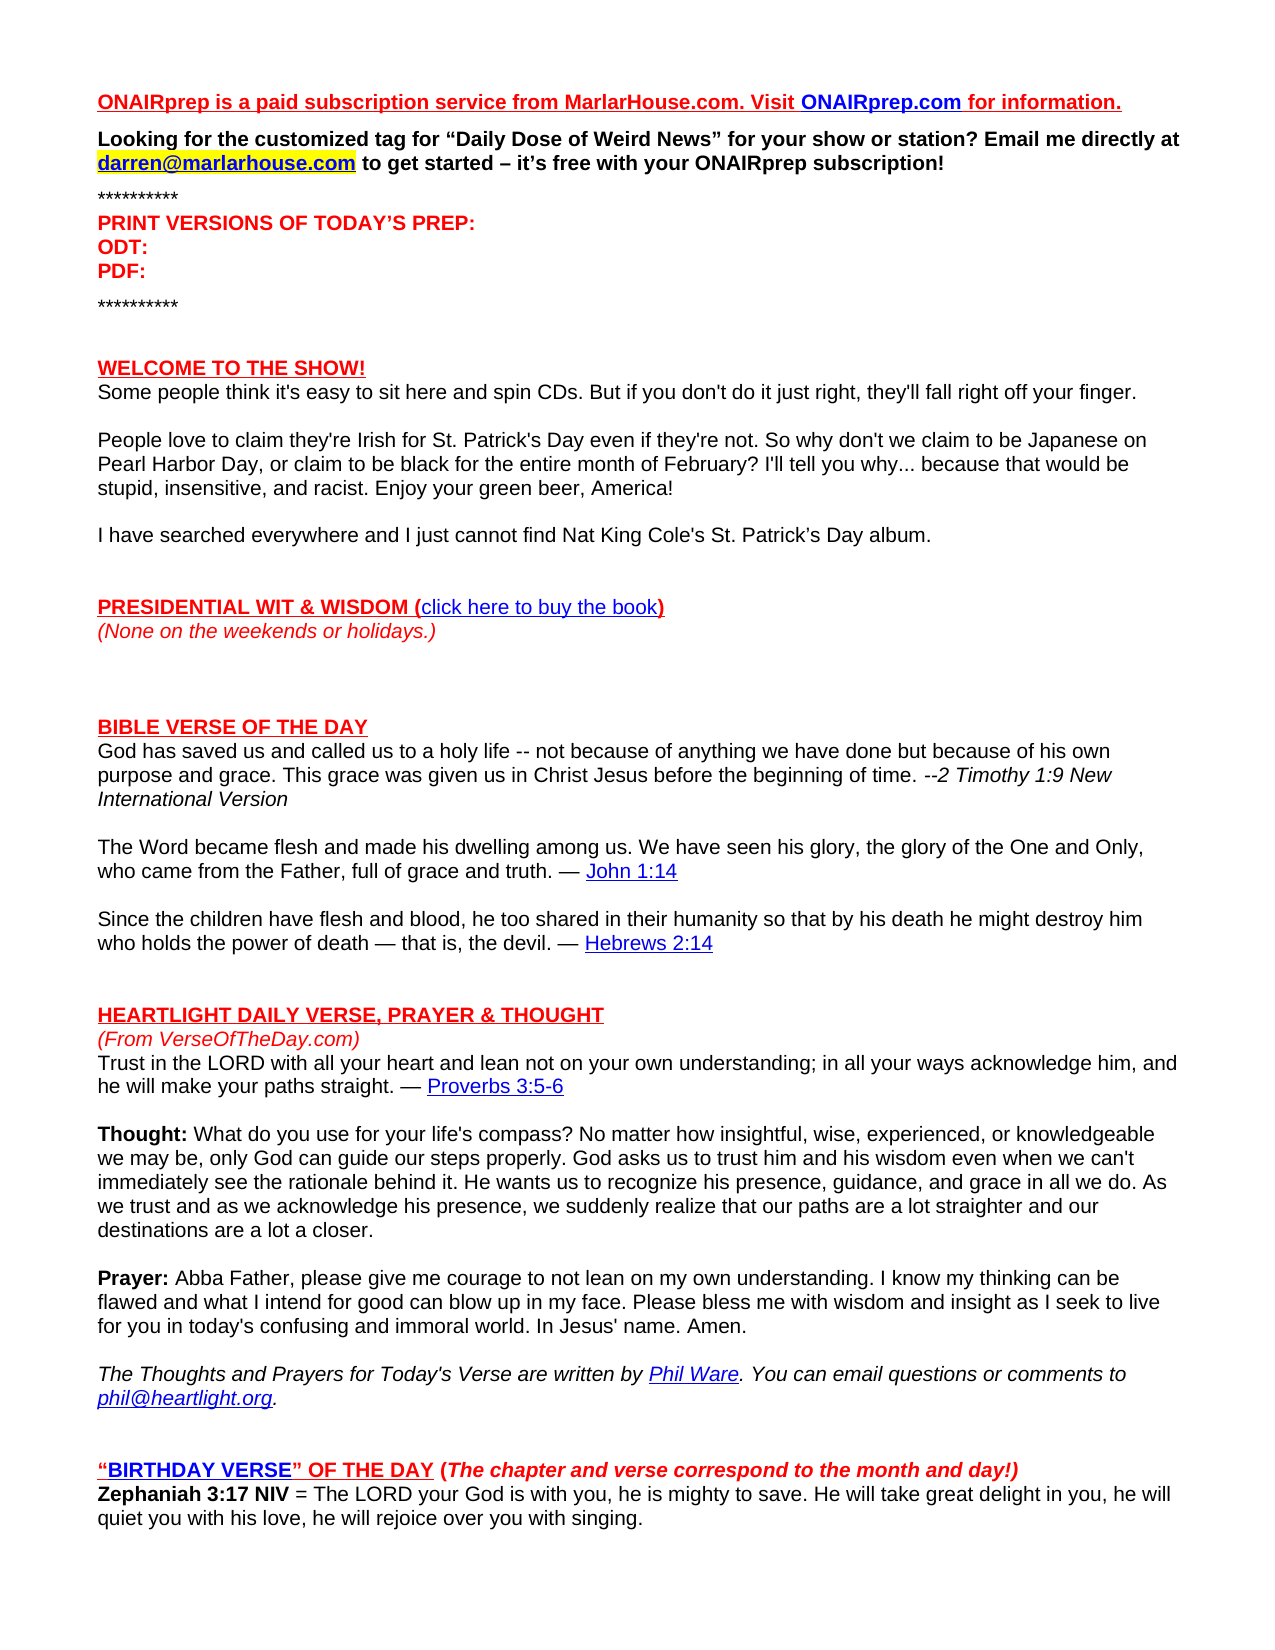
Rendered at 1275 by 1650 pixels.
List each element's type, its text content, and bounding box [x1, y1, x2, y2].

text Looking for the customized tag for “Daily Dose of Weird News” for your show or station? Email me directly at darren@marlarhouse.com to get started – it’s free with your ONAIRprep subscription! [97, 126, 1185, 174]
text People love to claim they're Irish for St. Patrick's Day even if they're not. So why don't we claim to be Japanese on Pearl Harbor Day, or claim to be black for the entire month of February? I'll tell you why... because that would be stupid, insensitive, and racist. Enjoy your green beer, America! [97, 427, 1185, 499]
text PRESIDENTIAL WIT & WISDOM (click here to buy the book) [97, 595, 1185, 619]
text I have searched everywhere and I just cannot find Nat King Cole's St. Patrick’s Day album. [97, 523, 1185, 547]
text Thought: What do you use for your life's compass? No matter how insightful, wise, experienced, or knowledgeable we may be, only God can guide our steps properly. God asks us to trust him and his wisdom even when we can't immediately see the rationale behind it. He wants us to recognize his presence, guidance, and grace in all we do. As we trust and as we acknowledge his presence, we suddenly realize that our paths are a lot straighter and our destinations are a lot a closer. [97, 1122, 1185, 1242]
text Since the children have flesh and blood, he too shared in their humanity so that by his death he might destroy him who holds the power of death — that is, the devil. — Hebrews 2:14 [97, 907, 1185, 954]
text The Thoughts and Prayers for Today's Verse are written by Phil Ware. You can email questions or comments to phil@heartlight.org. [97, 1362, 1185, 1410]
text God has saved us and called us to a holy life -- not because of anything we have done but because of his own purpose and grace. This grace was given us in Christ Jesus before the beginning of time. --2 Timothy 1:9 New International Version [97, 739, 1185, 811]
text ********** PRINT VERSIONS OF TODAY’S PREP: ODT: PDF: [97, 187, 1185, 283]
text ONAIRprep is a paid subscription service from MarlarHouse.com. Visit ONAIRprep.com for information. [97, 90, 1185, 114]
text The Word became flesh and made his dwelling among us. We have seen his glory, the glory of the One and Only, who came from the Father, full of grace and truth. — John 1:14 [97, 835, 1185, 883]
text Trust in the LORD with all your heart and lean not on your own understanding; in all your ways acknowledge him, and he will make your paths straight. — Proverbs 3:5-6 [97, 1050, 1185, 1098]
text HEARTLIGHT DAILY VERSE, PRAYER & THOUGHT [97, 1002, 1185, 1026]
text Zephaniah 3:17 NIV = The LORD your God is with you, he is mighty to save. He will take great delight in you, he will quiet you with his love, he will rejoice over you with singing. [97, 1482, 1185, 1529]
text “BIRTHDAY VERSE” OF THE DAY (The chapter and verse correspond to the month and day!) [97, 1458, 1185, 1482]
text ********** [97, 295, 1185, 319]
text Some people think it's easy to sit here and spin CDs. But if you don't do it just right, they'll fall right off your finger. [97, 379, 1185, 403]
text (None on the weekends or holidays.) [97, 619, 1185, 643]
text BIBLE VERSE OF THE DAY [97, 715, 1185, 739]
text WELCOME TO THE SHOW! [97, 356, 1185, 379]
text Prayer: Abba Father, please give me courage to not lean on my own understanding. I know my thinking can be flawed and what I intend for good can blow up in my face. Please bless me with wisdom and insight as I seek to live for you in today's confusing and immoral world. In Jesus' name. Amen. [97, 1266, 1185, 1338]
text (From VerseOfTheDay.com) [97, 1026, 1185, 1050]
